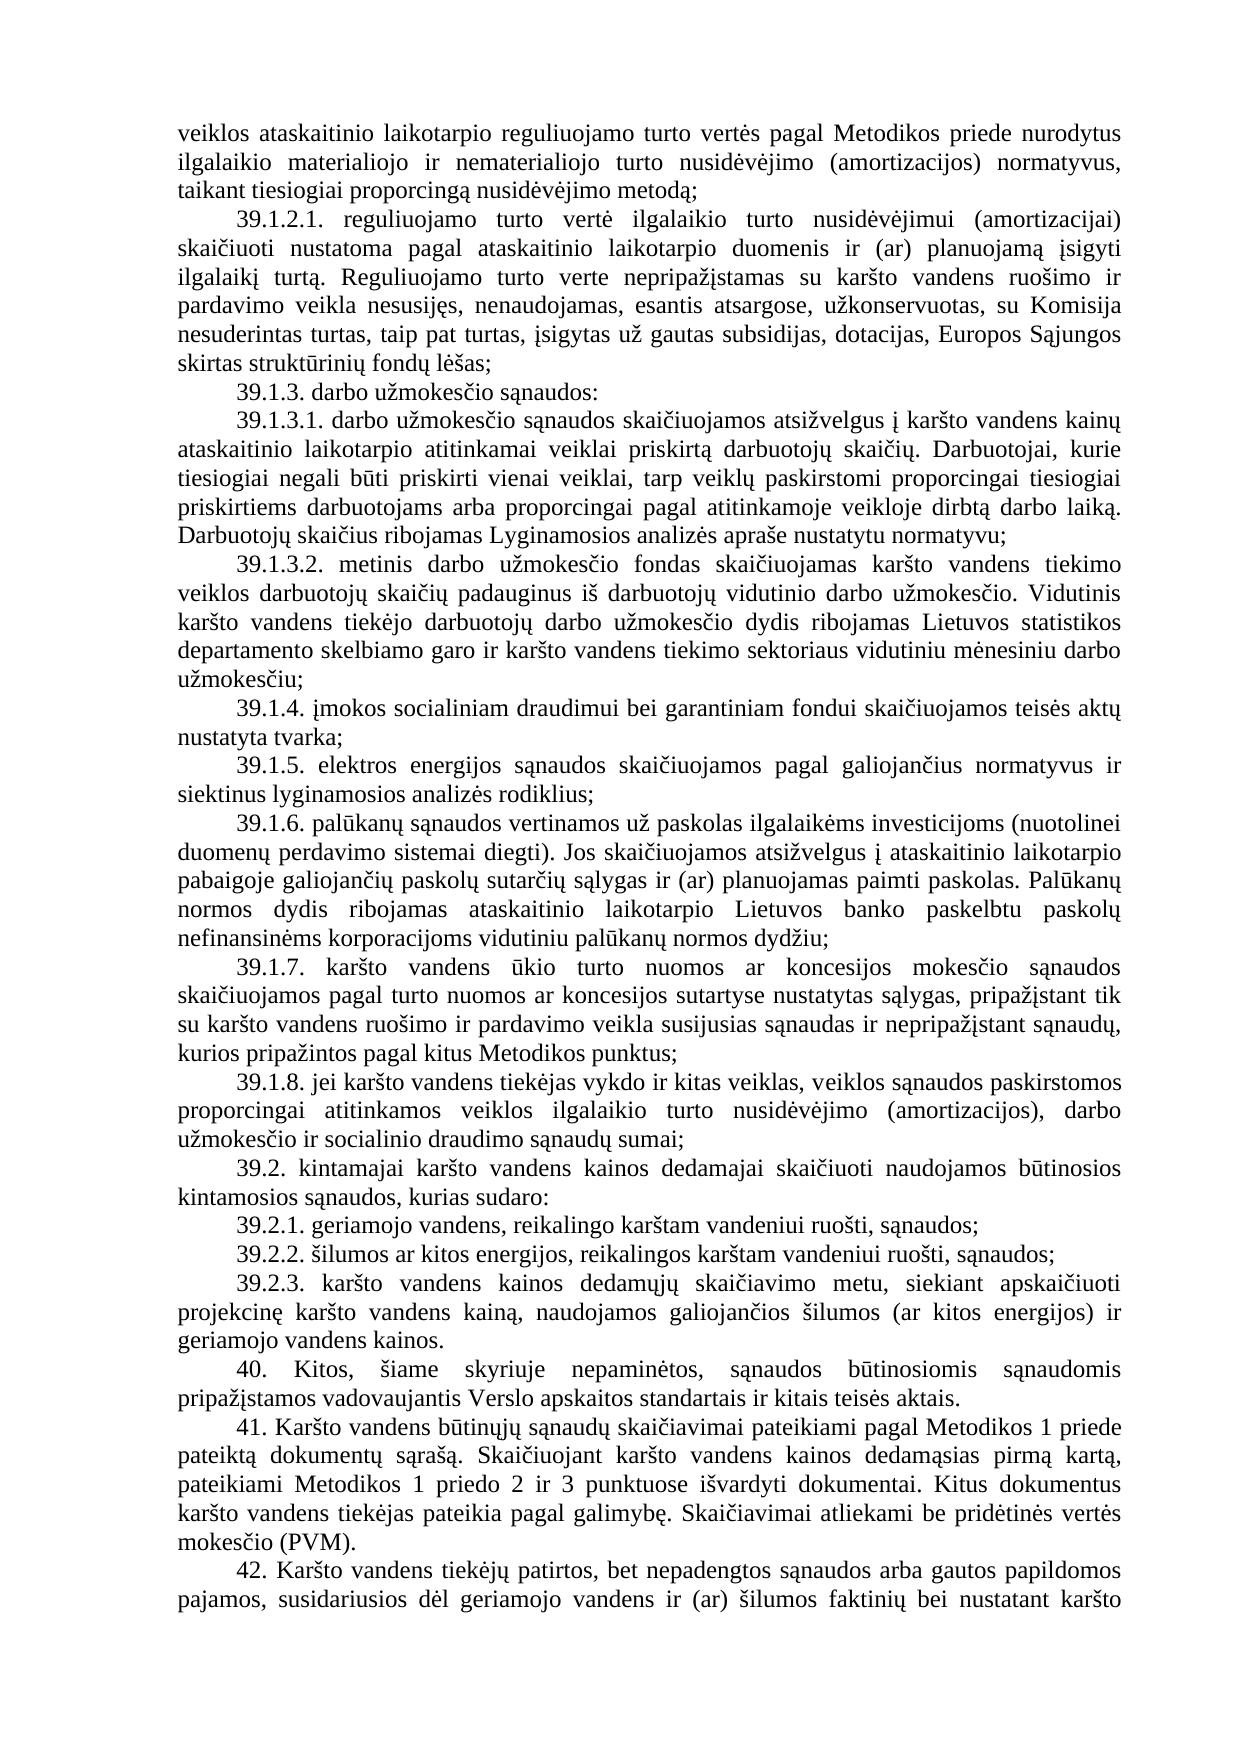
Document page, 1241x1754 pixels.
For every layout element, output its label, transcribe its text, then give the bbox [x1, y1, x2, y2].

text 39.1.4. įmokos socialiniam draudimui bei garantiniam fondui skaičiuojamos teisės aktų nustatyta tvarka; [177, 693, 1122, 751]
text 39.1.3.2. metinis darbo užmokesčio fondas skaičiuojamas karšto vandens tiekimo veiklos darbuotojų skaičių padauginus iš darbuotojų vidutinio darbo užmokesčio. Vidutinis karšto vandens tiekėjo darbuotojų darbo užmokesčio dydis ribojamas Lietuvos statistikos departamento skelbiamo garo ir karšto vandens tiekimo sektoriaus vidutiniu mėnesiniu darbo užmokesčiu; [177, 549, 1122, 693]
text 42. Karšto vandens tiekėjų patirtos, bet nepadengtos sąnaudos arba gautos papildomos pajamos, susidariusios dėl geriamojo vandens ir (ar) šilumos faktinių bei nustatant karšto [177, 1556, 1122, 1613]
text 39.2.1. geriamojo vandens, reikalingo karštam vandeniui ruošti, sąnaudos; [177, 1211, 1122, 1239]
text 39.1.3.1. darbo užmokesčio sąnaudos skaičiuojamos atsižvelgus į karšto vandens kainų ataskaitinio laikotarpio atitinkamai veiklai priskirtą darbuotojų skaičių. Darbuotojai, kurie tiesiogiai negali būti priskirti vienai veiklai, tarp veiklų paskirstomi proporcingai tiesiogiai priskirtiems darbuotojams arba proporcingai pagal atitinkamoje veikloje dirbtą darbo laiką. Darbuotojų skaičius ribojamas Lyginamosios analizės apraše nustatytu normatyvu; [177, 406, 1122, 549]
text 39.1.7. karšto vandens ūkio turto nuomos ar koncesijos mokesčio sąnaudos skaičiuojamos pagal turto nuomos ar koncesijos sutartyse nustatytas sąlygas, pripažįstant tik su karšto vandens ruošimo ir pardavimo veikla susijusias sąnaudas ir nepripažįstant sąnaudų, kurios pripažintos pagal kitus Metodikos punktus; [177, 952, 1122, 1067]
text 39.1.2.1. reguliuojamo turto vertė ilgalaikio turto nusidėvėjimui (amortizacijai) skaičiuoti nustatoma pagal ataskaitinio laikotarpio duomenis ir (ar) planuojamą įsigyti ilgalaikį turtą. Reguliuojamo turto verte nepripažįstamas su karšto vandens ruošimo ir pardavimo veikla nesusijęs, nenaudojamas, esantis atsargose, užkonservuotas, su Komisija nesuderintas turtas, taip pat turtas, įsigytas už gautas subsidijas, dotacijas, Europos Sąjungos skirtas struktūrinių fondų lėšas; [177, 204, 1122, 377]
text 39.2.2. šilumos ar kitos energijos, reikalingos karštam vandeniui ruošti, sąnaudos; [177, 1239, 1122, 1268]
text 40. Kitos, šiame skyriuje nepaminėtos, sąnaudos būtinosiomis sąnaudomis pripažįstamos vadovaujantis Verslo apskaitos standartais ir kitais teisės aktais. [177, 1354, 1122, 1412]
text veiklos ataskaitinio laikotarpio reguliuojamo turto vertės pagal Metodikos priede nurodytus ilgalaikio materialiojo ir nematerialiojo turto nusidėvėjimo (amortizacijos) normatyvus, taikant tiesiogiai proporcingą nusidėvėjimo metodą; [177, 118, 1122, 204]
text 39.1.3. darbo užmokesčio sąnaudos: [177, 377, 1122, 406]
text 39.2. kintamajai karšto vandens kainos dedamajai skaičiuoti naudojamos būtinosios kintamosios sąnaudos, kurias sudaro: [177, 1153, 1122, 1211]
text 39.2.3. karšto vandens kainos dedamųjų skaičiavimo metu, siekiant apskaičiuoti projekcinę karšto vandens kainą, naudojamos galiojančios šilumos (ar kitos energijos) ir geriamojo vandens kainos. [177, 1268, 1122, 1354]
text 39.1.6. palūkanų sąnaudos vertinamos už paskolas ilgalaikėms investicijoms (nuotolinei duomenų perdavimo sistemai diegti). Jos skaičiuojamos atsižvelgus į ataskaitinio laikotarpio pabaigoje galiojančių paskolų sutarčių sąlygas ir (ar) planuojamas paimti paskolas. Palūkanų normos dydis ribojamas ataskaitinio laikotarpio Lietuvos banko paskelbtu paskolų nefinansinėms korporacijoms vidutiniu palūkanų normos dydžiu; [177, 808, 1122, 952]
text 39.1.8. jei karšto vandens tiekėjas vykdo ir kitas veiklas, veiklos sąnaudos paskirstomos proporcingai atitinkamos veiklos ilgalaikio turto nusidėvėjimo (amortizacijos), darbo užmokesčio ir socialinio draudimo sąnaudų sumai; [177, 1067, 1122, 1153]
text 39.1.5. elektros energijos sąnaudos skaičiuojamos pagal galiojančius normatyvus ir siektinus lyginamosios analizės rodiklius; [177, 751, 1122, 808]
text 41. Karšto vandens būtinųjų sąnaudų skaičiavimai pateikiami pagal Metodikos 1 priede pateiktą dokumentų sąrašą. Skaičiuojant karšto vandens kainos dedamąsias pirmą kartą, pateikiami Metodikos 1 priedo 2 ir 3 punktuose išvardyti dokumentai. Kitus dokumentus karšto vandens tiekėjas pateikia pagal galimybę. Skaičiavimai atliekami be pridėtinės vertės mokesčio (PVM). [177, 1412, 1122, 1556]
